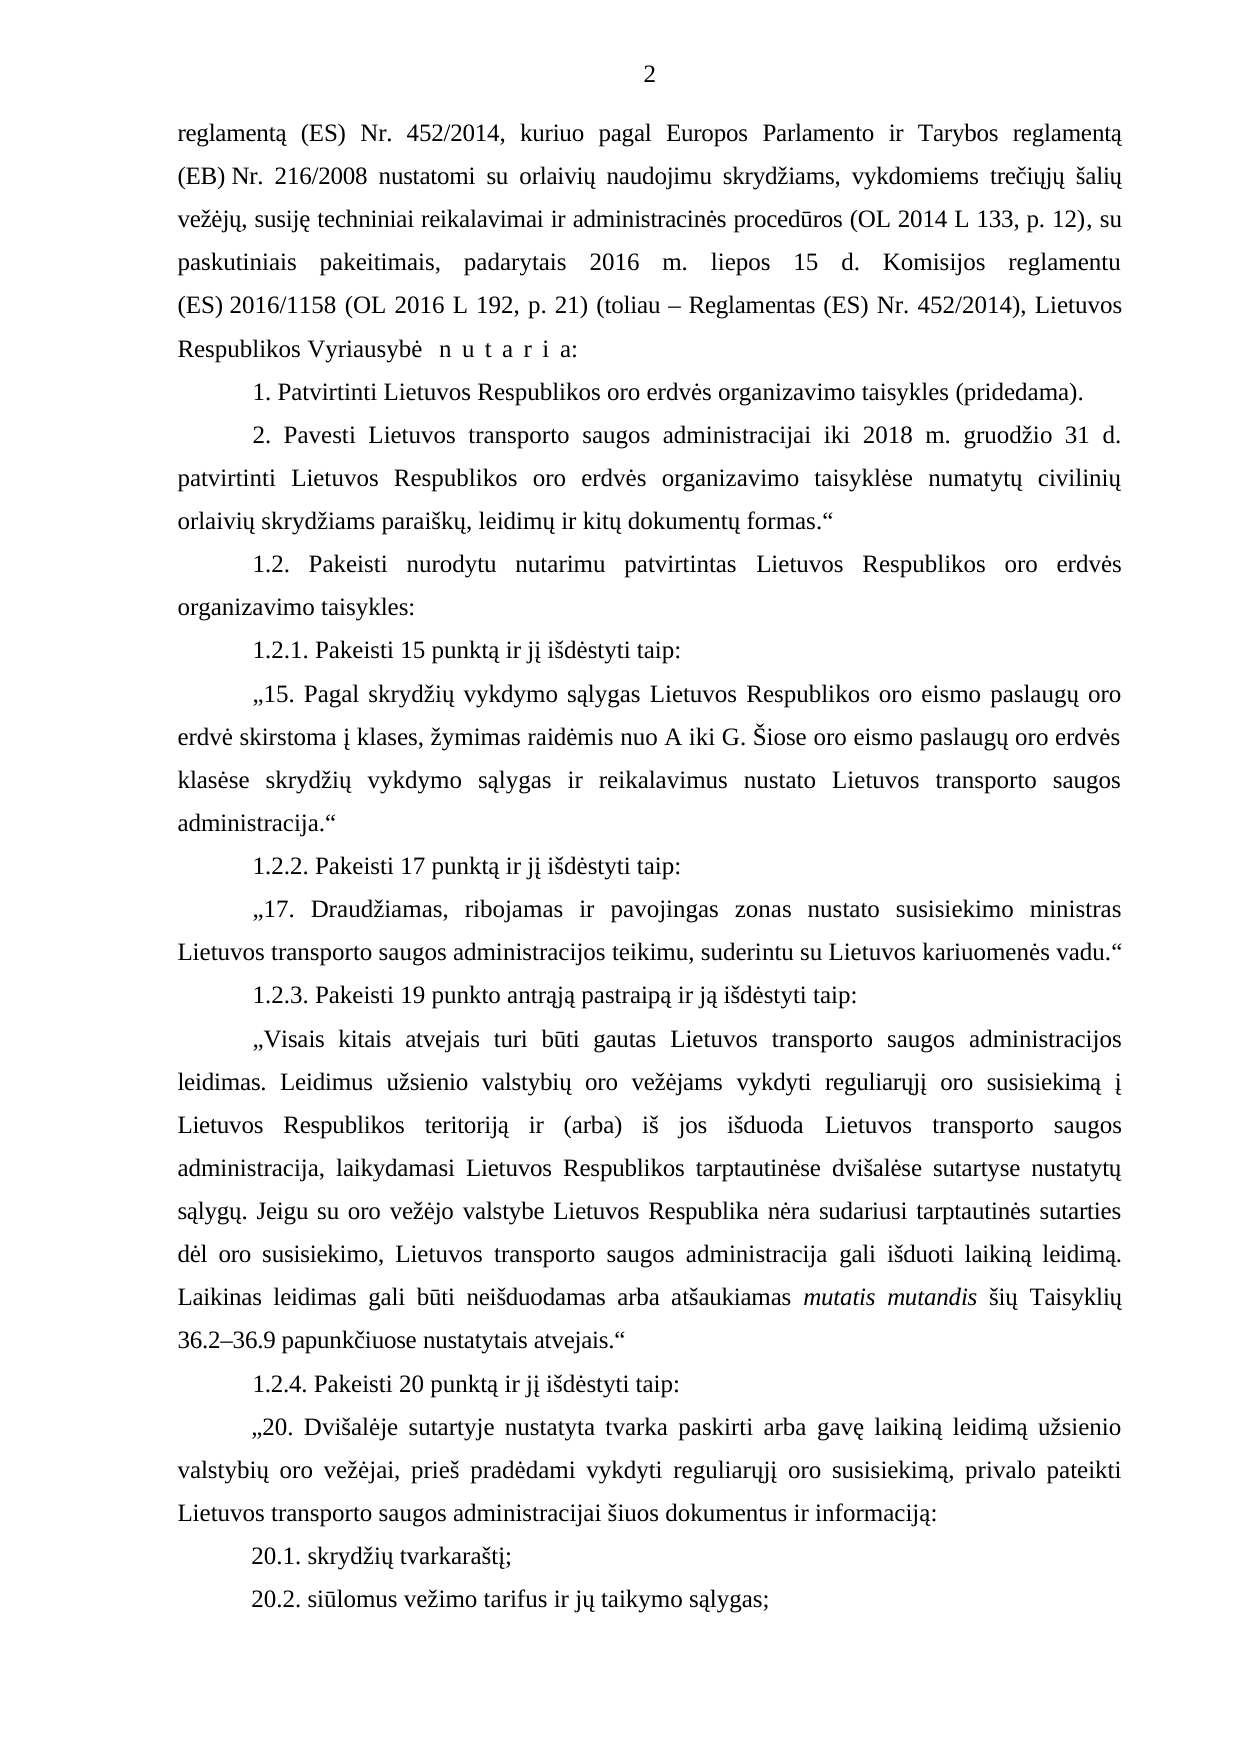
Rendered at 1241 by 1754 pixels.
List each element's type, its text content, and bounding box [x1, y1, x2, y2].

text 1.2. Pakeisti nurodytu nutarimu patvirtintas Lietuvos Respublikos oro erdvės organizavimo taisykles: [177, 549, 1122, 621]
text 1.2.1. Pakeisti 15 punktą ir jį išdėstyti taip: [177, 636, 1122, 664]
text 1.2.3. Pakeisti 19 punkto antrąją pastraipą ir ją išdėstyti taip: [177, 981, 1122, 1009]
text reglamentą (ES) Nr. 452/2014, kuriuo pagal Europos Parlamento ir Tarybos reglamentą (EB) Nr. 216/2008 nustatomi su orlaivių naudojimu skrydžiams, vykdomiems trečiųjų šalių vežėjų, susiję techniniai reikalavimai ir administracinės procedūros (OL 2014 L 133, p. 12), su paskutiniais pakeitimais, padarytais 2016 m. liepos 15 d. Komisijos reglamentu (ES) 2016/1158 (OL 2016 L 192, p. 21) (toliau – Reglamentas (ES) Nr. 452/2014), Lietuvos Respublikos Vyriausybė nutaria: [177, 118, 1122, 362]
text 2. Pavesti Lietuvos transporto saugos administracijai iki 2018 m. gruodžio 31 d. patvirtinti Lietuvos Respublikos oro erdvės organizavimo taisyklėse numatytų civilinių orlaivių skrydžiams paraiškų, leidimų ir kitų dokumentų formas.“ [177, 420, 1122, 535]
text 1.2.4. Pakeisti 20 punktą ir jį išdėstyti taip: [177, 1369, 1122, 1397]
text „17. Draudžiamas, ribojamas ir pavojingas zonas nustato susisiekimo ministras Lietuvos transporto saugos administracijos teikimu, suderintu su Lietuvos kariuomenės vadu.“ [177, 894, 1122, 966]
text „15. Pagal skrydžių vykdymo sąlygas Lietuvos Respublikos oro eismo paslaugų oro erdvė skirstoma į klases, žymimas raidėmis nuo A iki G. Šiose oro eismo paslaugų oro erdvės klasėse skrydžių vykdymo sąlygas ir reikalavimus nustato Lietuvos transporto saugos administracija.“ [177, 679, 1122, 837]
text 1. Patvirtinti Lietuvos Respublikos oro erdvės organizavimo taisykles (pridedama). [177, 377, 1122, 406]
text „Visais kitais atvejais turi būti gautas Lietuvos transporto saugos administracijos leidimas. Leidimus užsienio valstybių oro vežėjams vykdyti reguliarųjį oro susisiekimą į Lietuvos Respublikos teritoriją ir (arba) iš jos išduoda Lietuvos transporto saugos administracija, laikydamasi Lietuvos Respublikos tarptautinėse dvišalėse sutartyse nustatytų sąlygų. Jeigu su oro vežėjo valstybe Lietuvos Respublika nėra sudariusi tarptautinės sutarties dėl oro susisiekimo, Lietuvos transporto saugos administracija gali išduoti laikiną leidimą. Laikinas leidimas gali būti neišduodamas arba atšaukiamas mutatis mutandis šių Taisyklių 36.2–36.9 papunkčiuose nustatytais atvejais.“ [177, 1024, 1122, 1354]
text 20.2. siūlomus vežimo tarifus ir jų taikymo sąlygas; [177, 1584, 1122, 1613]
text 20.1. skrydžių tvarkaraštį; [177, 1541, 1122, 1570]
text 1.2.2. Pakeisti 17 punktą ir jį išdėstyti taip: [177, 851, 1122, 880]
text „20. Dvišalėje sutartyje nustatyta tvarka paskirti arba gavę laikiną leidimą užsienio valstybių oro vežėjai, prieš pradėdami vykdyti reguliarųjį oro susisiekimą, privalo pateikti Lietuvos transporto saugos administracijai šiuos dokumentus ir informaciją: [177, 1412, 1122, 1527]
